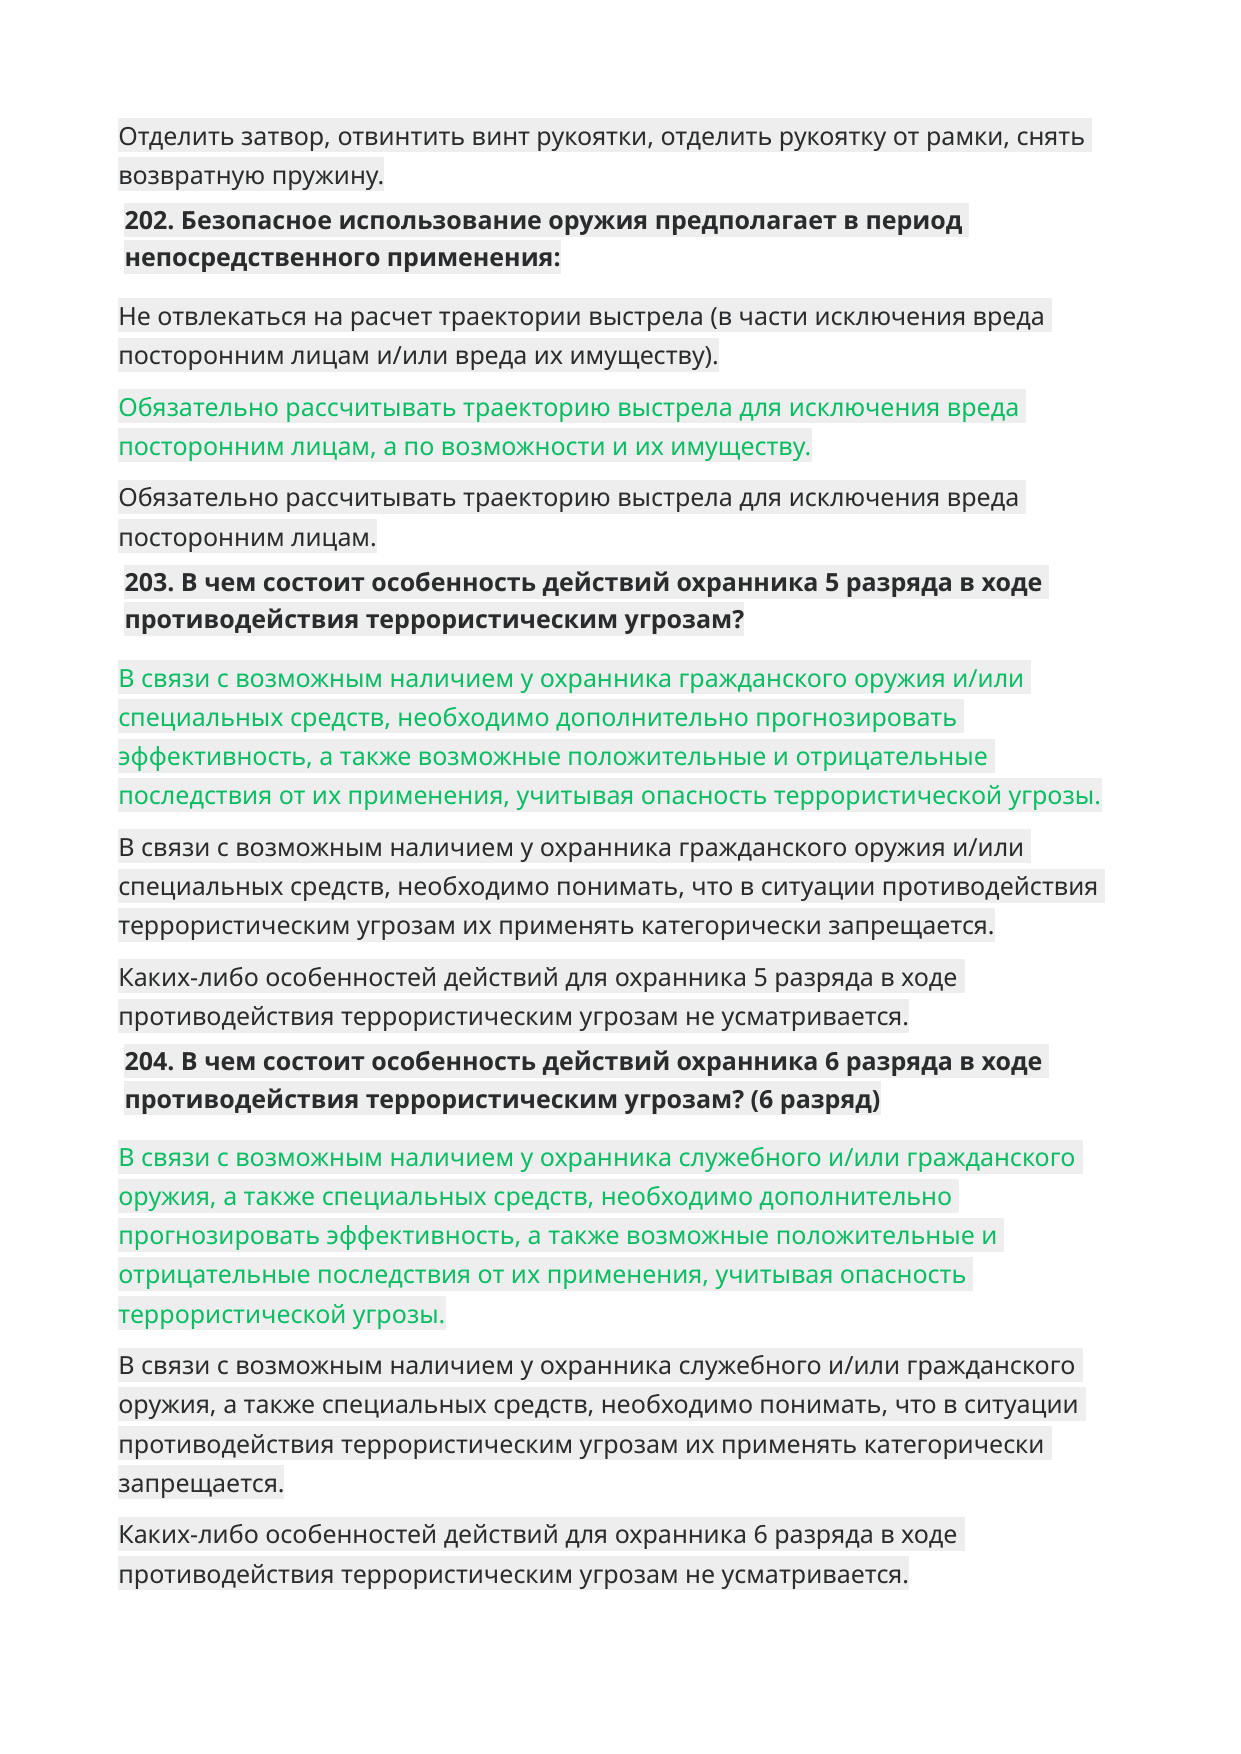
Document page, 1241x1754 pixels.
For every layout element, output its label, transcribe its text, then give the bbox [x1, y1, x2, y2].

subtitle 202. Безопасное использование оружия предполагает в период непосредственного применения: [124, 203, 1116, 274]
text Обязательно рассчитывать траекторию выстрела для исключения вреда посторонним лицам. [118, 480, 1122, 553]
text Отделить затвор, отвинтить винт рукоятки, отделить рукоятку от рамки, снять возвратную пружину. [118, 118, 1122, 191]
text Каких-либо особенностей действий для охранника 5 разряда в ходе противодействия террористическим угрозам не усматривается. [118, 959, 1122, 1033]
text В связи с возможным наличием у охранника служебного и/или гражданского оружия, а также специальных средств, необходимо понимать, что в ситуации противодействия террористическим угрозам их применять категорически запрещается. [118, 1348, 1122, 1499]
text Не отвлекаться на расчет траектории выстрела (в части исключения вреда посторонним лицам и/или вреда их имуществу). [118, 298, 1122, 372]
subtitle 204. В чем состоит особенность действий охранника 6 разряда в ходе противодействия террористическим угрозам? (6 разряд) [124, 1044, 1116, 1115]
text В связи с возможным наличием у охранника гражданского оружия и/или специальных средств, необходимо дополнительно прогнозировать эффективность, а также возможные положительные и отрицательные последствия от их применения, учитывая опасность террористической угрозы. [118, 660, 1122, 812]
text В связи с возможным наличием у охранника служебного и/или гражданского оружия, а также специальных средств, необходимо дополнительно прогнозировать эффективность, а также возможные положительные и отрицательные последствия от их применения, учитывая опасность террористической угрозы. [118, 1139, 1122, 1330]
text В связи с возможным наличием у охранника гражданского оружия и/или специальных средств, необходимо понимать, что в ситуации противодействия террористическим угрозам их применять категорически запрещается. [118, 829, 1122, 942]
subtitle 203. В чем состоит особенность действий охранника 5 разряда в ходе противодействия террористическим угрозам? [124, 564, 1116, 636]
text Каких-либо особенностей действий для охранника 6 разряда в ходе противодействия террористическим угрозам не усматривается. [118, 1517, 1122, 1590]
text Обязательно рассчитывать траекторию выстрела для исключения вреда посторонним лицам, а по возможности и их имуществу. [118, 389, 1122, 462]
